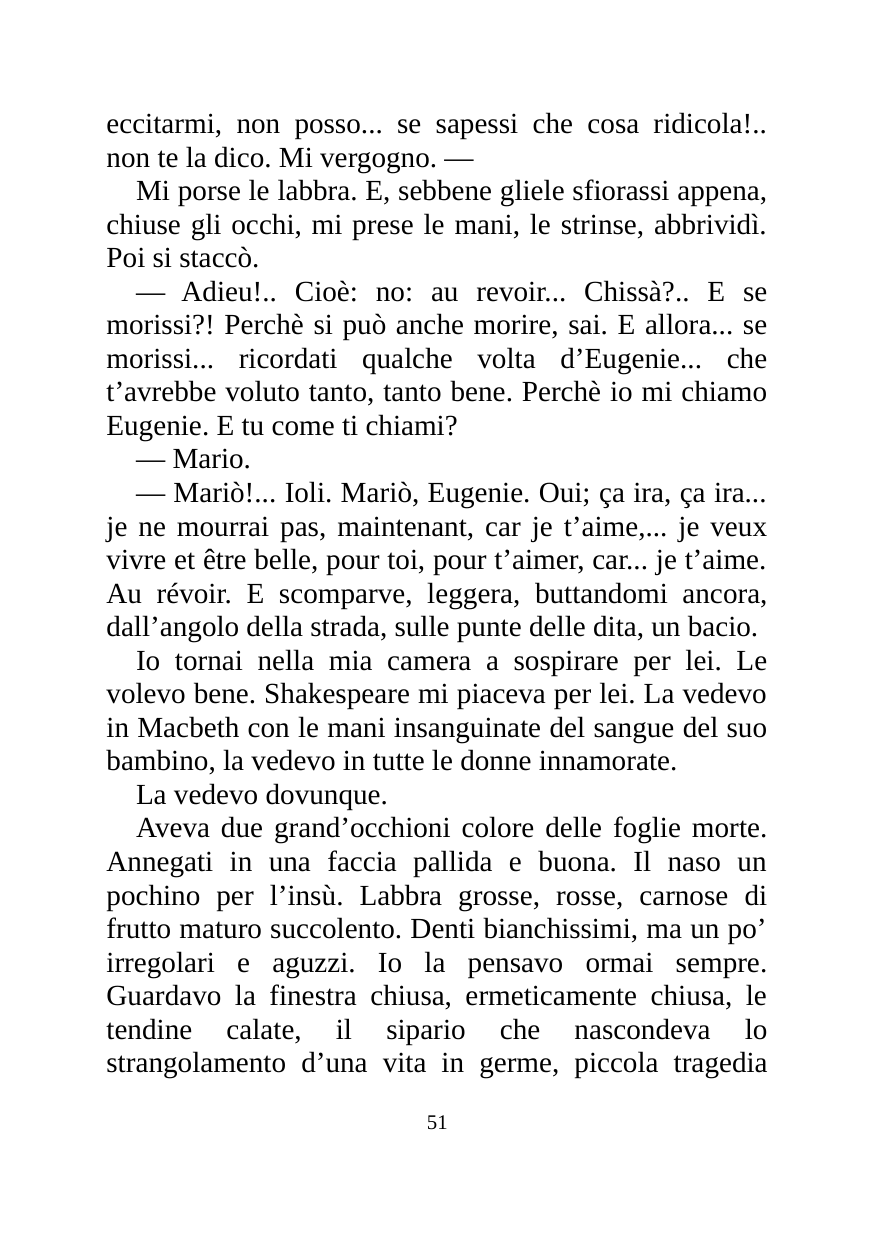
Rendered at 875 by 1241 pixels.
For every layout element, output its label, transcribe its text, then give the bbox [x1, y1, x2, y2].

text — Mariò!... Ioli. Mariò, Eugenie. Oui; ça ira, ça ira... je ne mourrai pas, maintenant, car je t’aime,... je veux vivre et être belle, pour toi, pour t’aimer, car... je t’aime. Au révoir. E scomparve, leggera, buttandomi ancora, dall’angolo della strada, sulle punte delle dita, un bacio. [106, 475, 768, 643]
text Mi porse le labbra. E, sebbene gliele sfiorassi appena, chiuse gli occhi, mi prese le mani, le strinse, abbrividì. Poi si staccò. [106, 173, 768, 274]
text — Adieu!.. Cioè: no: au revoir... Chissà?.. E se morissi?! Perchè si può anche morire, sai. E allora... se morissi... ricordati qualche volta d’Eugenie... che t’avrebbe voluto tanto, tanto bene. Perchè io mi chiamo Eugenie. E tu come ti chiami? [106, 274, 768, 442]
text eccitarmi, non posso... se sapessi che cosa ridicola!.. non te la dico. Mi vergogno. — [106, 106, 768, 173]
text — Mario. [106, 442, 768, 475]
text La vedevo dovunque. [106, 777, 768, 811]
text Aveva due grand’occhioni colore delle foglie morte. Annegati in una faccia pallida e buona. Il naso un pochino per l’insù. Labbra grosse, rosse, carnose di frutto maturo succolento. Denti bianchissimi, ma un po’ irregolari e aguzzi. Io la pensavo ormai sempre. Guardavo la finestra chiusa, ermeticamente chiusa, le tendine calate, il sipario che nascondeva lo strangolamento d’una vita in germe, piccola tragedia [106, 811, 768, 1079]
text Io tornai nella mia camera a sospirare per lei. Le volevo bene. Shakespeare mi piaceva per lei. La vedevo in Macbeth con le mani insanguinate del sangue del suo bambino, la vedevo in tutte le donne innamorate. [106, 643, 768, 777]
